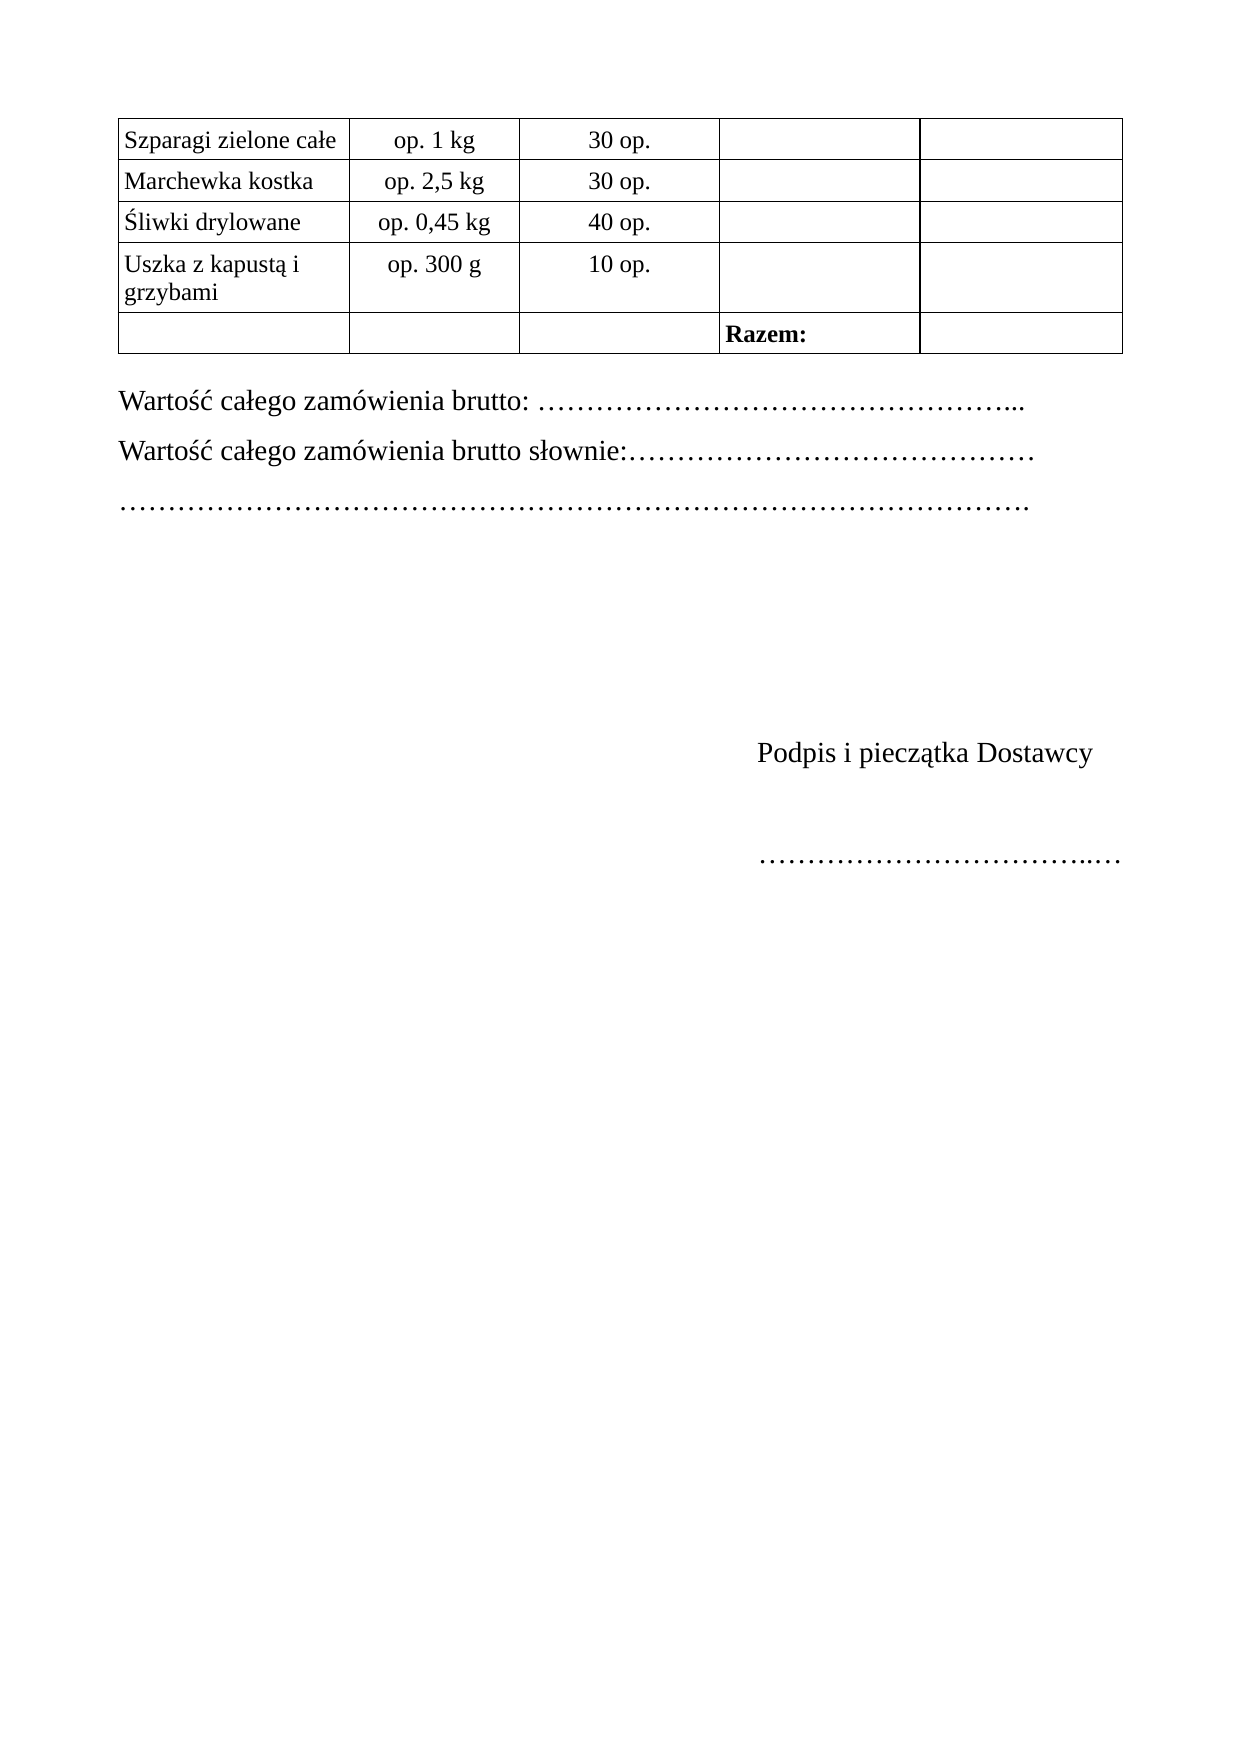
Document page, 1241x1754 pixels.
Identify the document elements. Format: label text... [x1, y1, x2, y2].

table_cell [119, 313, 349, 353]
table_cell Szparagi zielone całe [119, 119, 349, 159]
table_cell op. 300 g [350, 243, 519, 312]
table_cell [720, 202, 919, 242]
table_cell [921, 243, 1122, 312]
text ……………………………..… [118, 836, 1122, 869]
table_cell 30 op. [520, 160, 719, 201]
table_cell [520, 313, 719, 353]
table_cell 40 op. [520, 202, 719, 242]
table_cell Razem: [720, 313, 919, 353]
table_cell [921, 202, 1122, 242]
text Podpis i pieczątka Dostawcy [118, 735, 1122, 769]
table_cell op. 0,45 kg [350, 202, 519, 242]
table_cell [720, 119, 919, 159]
table_cell 30 op. [520, 119, 719, 159]
table_cell op. 1 kg [350, 119, 519, 159]
text Wartość całego zamówienia brutto: …………………………………………... [118, 383, 1122, 416]
table_cell 10 op. [520, 243, 719, 312]
table_cell [720, 160, 919, 201]
table_cell op. 2,5 kg [350, 160, 519, 201]
table_cell [921, 119, 1122, 159]
table_cell [720, 243, 919, 312]
table_cell [921, 313, 1122, 353]
table_cell [350, 313, 519, 353]
table_cell [921, 160, 1122, 201]
text Wartość całego zamówienia brutto słownie:…………………………………… [118, 433, 1122, 467]
table_cell Marchewka kostka [119, 160, 349, 201]
table_cell Śliwki drylowane [119, 202, 349, 242]
text …………………………………………………………………………………. [118, 483, 1122, 517]
table_cell Uszka z kapustą i grzybami [119, 243, 349, 312]
